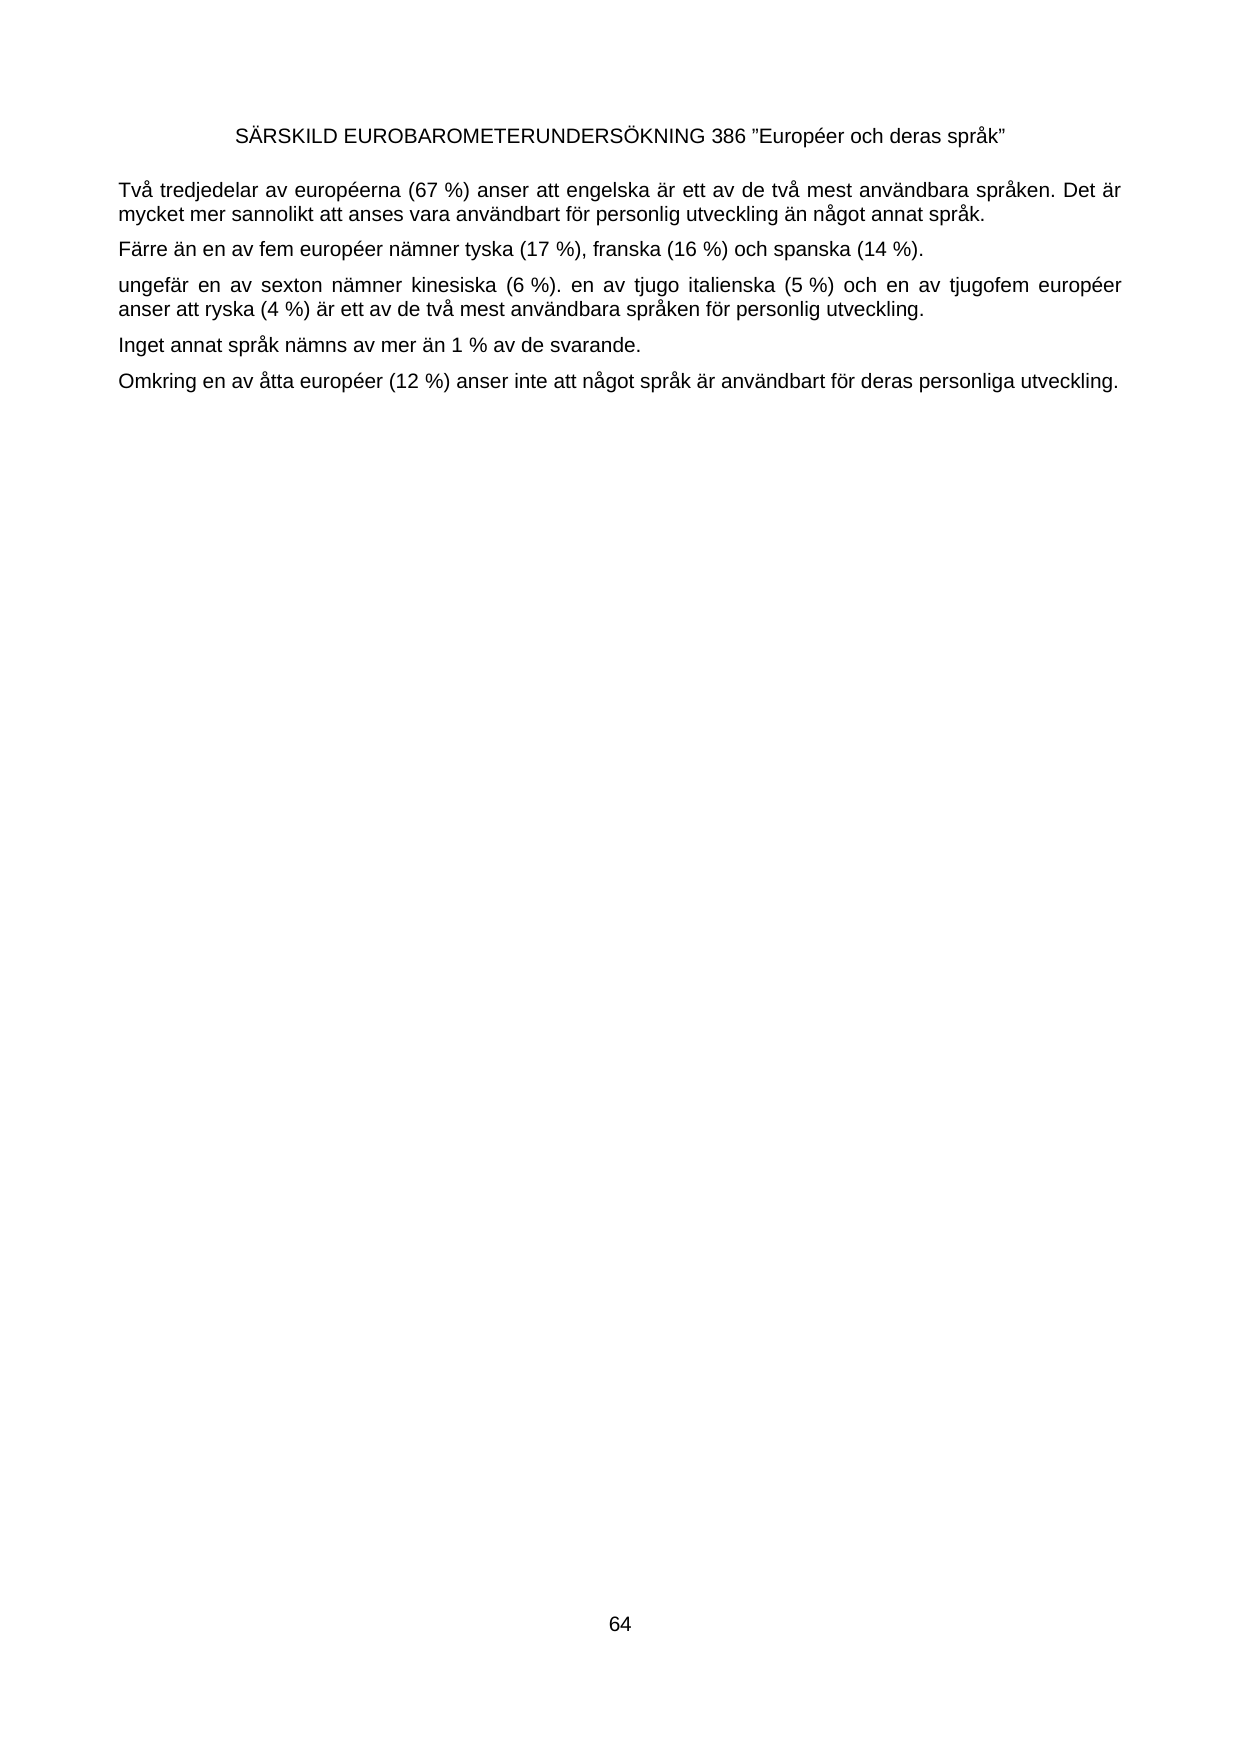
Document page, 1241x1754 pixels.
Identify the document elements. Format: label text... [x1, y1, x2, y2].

text Färre än en av fem européer nämner tyska (17 %), franska (16 %) och spanska (14 %). [118, 237, 1122, 261]
text Två tredjedelar av européerna (67 %) anser att engelska är ett av de två mest användbara språken. Det är mycket mer sannolikt att anses vara användbart för personlig utveckling än något annat språk. [118, 177, 1122, 225]
text Inget annat språk nämns av mer än 1 % av de svarande. [118, 333, 1122, 357]
text Omkring en av åtta européer (12 %) anser inte att något språk är användbart för deras personliga utveckling. [118, 369, 1122, 393]
text ungefär en av sexton nämner kinesiska (6 %). en av tjugo italienska (5 %) och en av tjugofem européer anser att ryska (4 %) är ett av de två mest användbara språken för personlig utveckling. [118, 273, 1122, 321]
